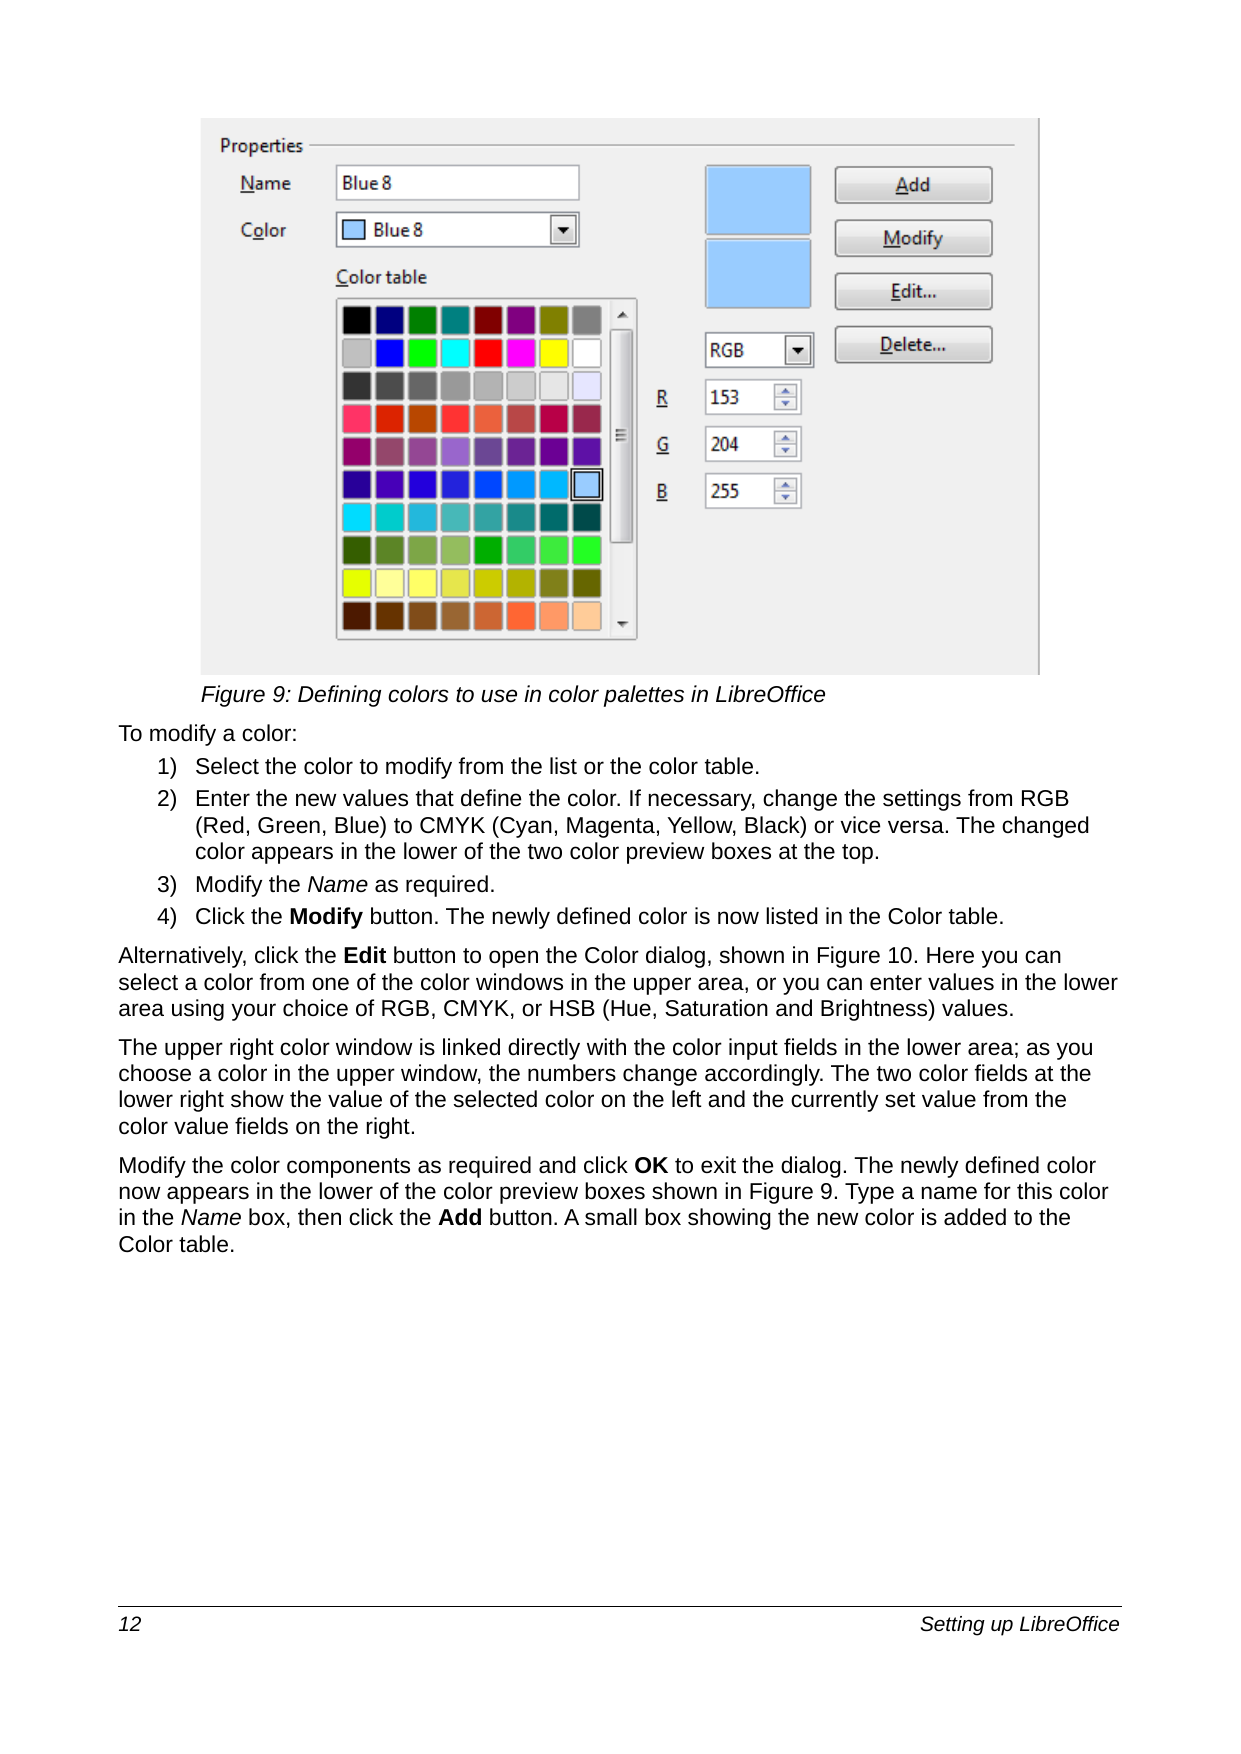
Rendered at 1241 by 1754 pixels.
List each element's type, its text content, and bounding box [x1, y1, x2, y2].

list To modify a color: [118, 720, 1122, 746]
text The upper right color window is linked directly with the color input fields in the lower area; as you choose a color in the upper window, the numbers change accordingly. The two color fields at the lower right show the value of the selected color on the left and the currently set value from the color value fields on the right. [118, 1034, 1122, 1139]
text Alternatively, click the Edit button to open the Color dialog, shown in Figure 10. Here you can select a color from one of the color windows in the upper area, or you can enter values in the lower area using your choice of RGB, CMYK, or HSB (Hue, Saturation and Brightness) values. [118, 942, 1122, 1021]
list Select the color to modify from the list or the color table. [177, 753, 1122, 779]
list Enter the new values that define the color. If necessary, change the settings from RGB (Red, Green, Blue) to CMYK (Cyan, Magenta, Yellow, Black) or vice versa. The changed color appears in the lower of the two color preview boxes at the top. [177, 785, 1122, 864]
text Modify the color components as required and click OK to exit the dialog. The newly defined color now appears in the lower of the color preview boxes shown in Figure 9. Type a name for this color in the Name box, then click the Add button. A small box showing the new color is added to the Color table. [118, 1152, 1122, 1257]
list Click the Modify button. The newly defined color is now listed in the Color table. [177, 903, 1122, 930]
list Modify the Name as required. [177, 871, 1122, 897]
text Figure 9: Defining colors to use in color palettes in LibreOffice [201, 681, 1040, 707]
picture [200, 118, 1040, 675]
